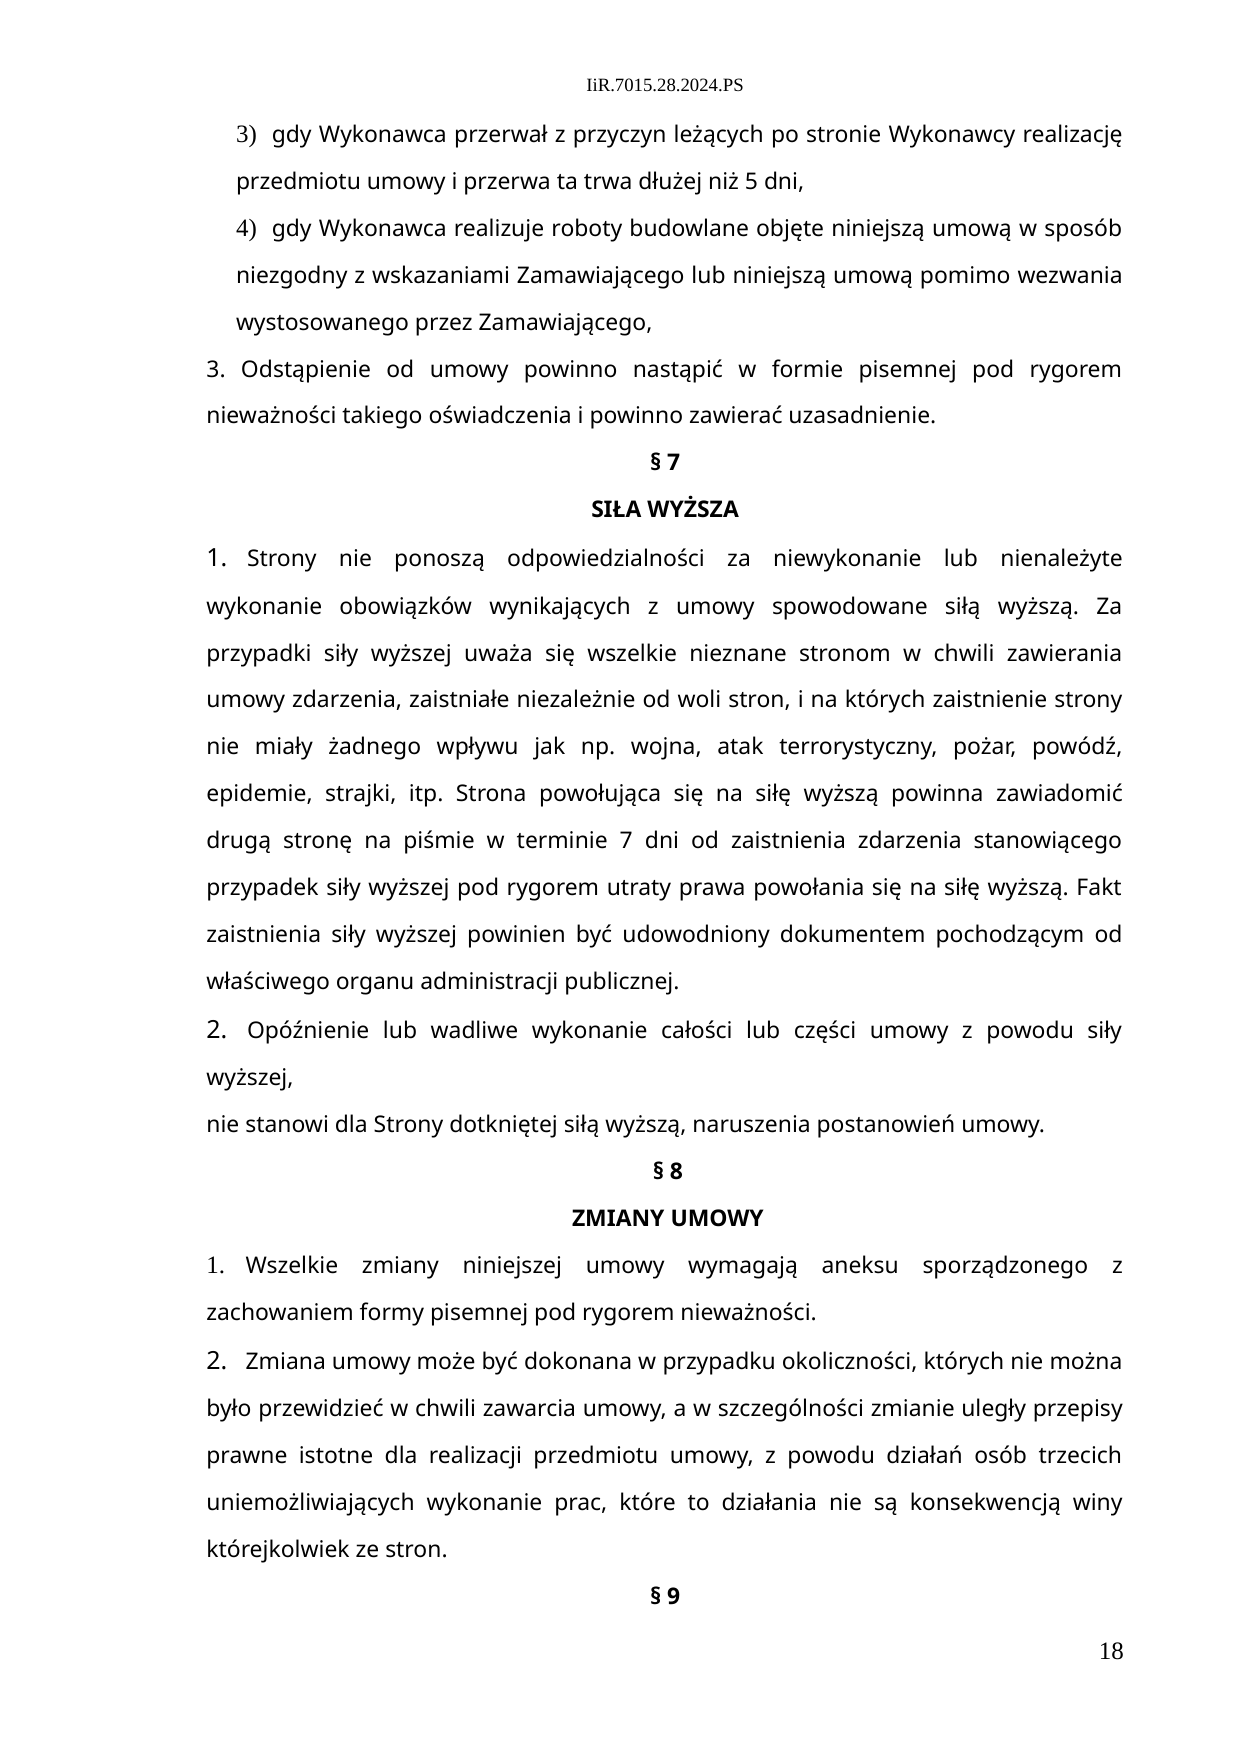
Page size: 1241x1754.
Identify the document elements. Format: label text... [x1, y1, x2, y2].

text § 7 [206, 446, 1123, 477]
list gdy Wykonawca realizuje roboty budowlane objęte niniejszą umową w sposób niezgodny z wskazaniami Zamawiającego lub niniejszą umową pomimo wezwania wystosowanego przez Zamawiającego, [236, 212, 1123, 337]
list Opóźnienie lub wadliwe wykonanie całości lub części umowy z powodu siły wyższej, nie stanowi dla Strony dotkniętej siłą wyższą, naruszenia postanowień umowy. [206, 1012, 1123, 1139]
text § 8 [212, 1155, 1123, 1186]
text SIŁA WYŻSZA [206, 493, 1123, 524]
list Wszelkie zmiany niniejszej umowy wymagają aneksu sporządzonego z zachowaniem formy pisemnej pod rygorem nieważności. [206, 1249, 1123, 1327]
text 3. Odstąpienie od umowy powinno nastąpić w formie pisemnej pod rygorem nieważności takiego oświadczenia i powinno zawierać uzasadnienie. [206, 352, 1123, 431]
list Strony nie ponoszą odpowiedzialności za niewykonanie lub nienależyte wykonanie obowiązków wynikających z umowy spowodowane siłą wyższą. Za przypadki siły wyższej uważa się wszelkie nieznane stronom w chwili zawierania umowy zdarzenia, zaistniałe niezależnie od woli stron, i na których zaistnienie strony nie miały żadnego wpływu jak np. wojna, atak terrorystyczny, pożar, powódź, epidemie, strajki, itp. Strona powołująca się na siłę wyższą powinna zawiadomić drugą stronę na piśmie w terminie 7 dni od zaistnienia zdarzenia stanowiącego przypadek siły wyższej pod rygorem utraty prawa powołania się na siłę wyższą. Fakt zaistnienia siły wyższej powinien być udowodniony dokumentem pochodzącym od właściwego organu administracji publicznej. [206, 540, 1123, 996]
list gdy Wykonawca przerwał z przyczyn leżących po stronie Wykonawcy realizację przedmiotu umowy i przerwa ta trwa dłużej niż 5 dni, [236, 118, 1123, 196]
text ZMIANY UMOWY [212, 1202, 1123, 1233]
text § 9 [206, 1580, 1123, 1611]
list Zmiana umowy może być dokonana w przypadku okoliczności, których nie można było przewidzieć w chwili zawarcia umowy, a w szczególności zmianie uległy przepisy prawne istotne dla realizacji przedmiotu umowy, z powodu działań osób trzecich uniemożliwiających wykonanie prac, które to działania nie są konsekwencją winy którejkolwiek ze stron. [206, 1342, 1123, 1564]
